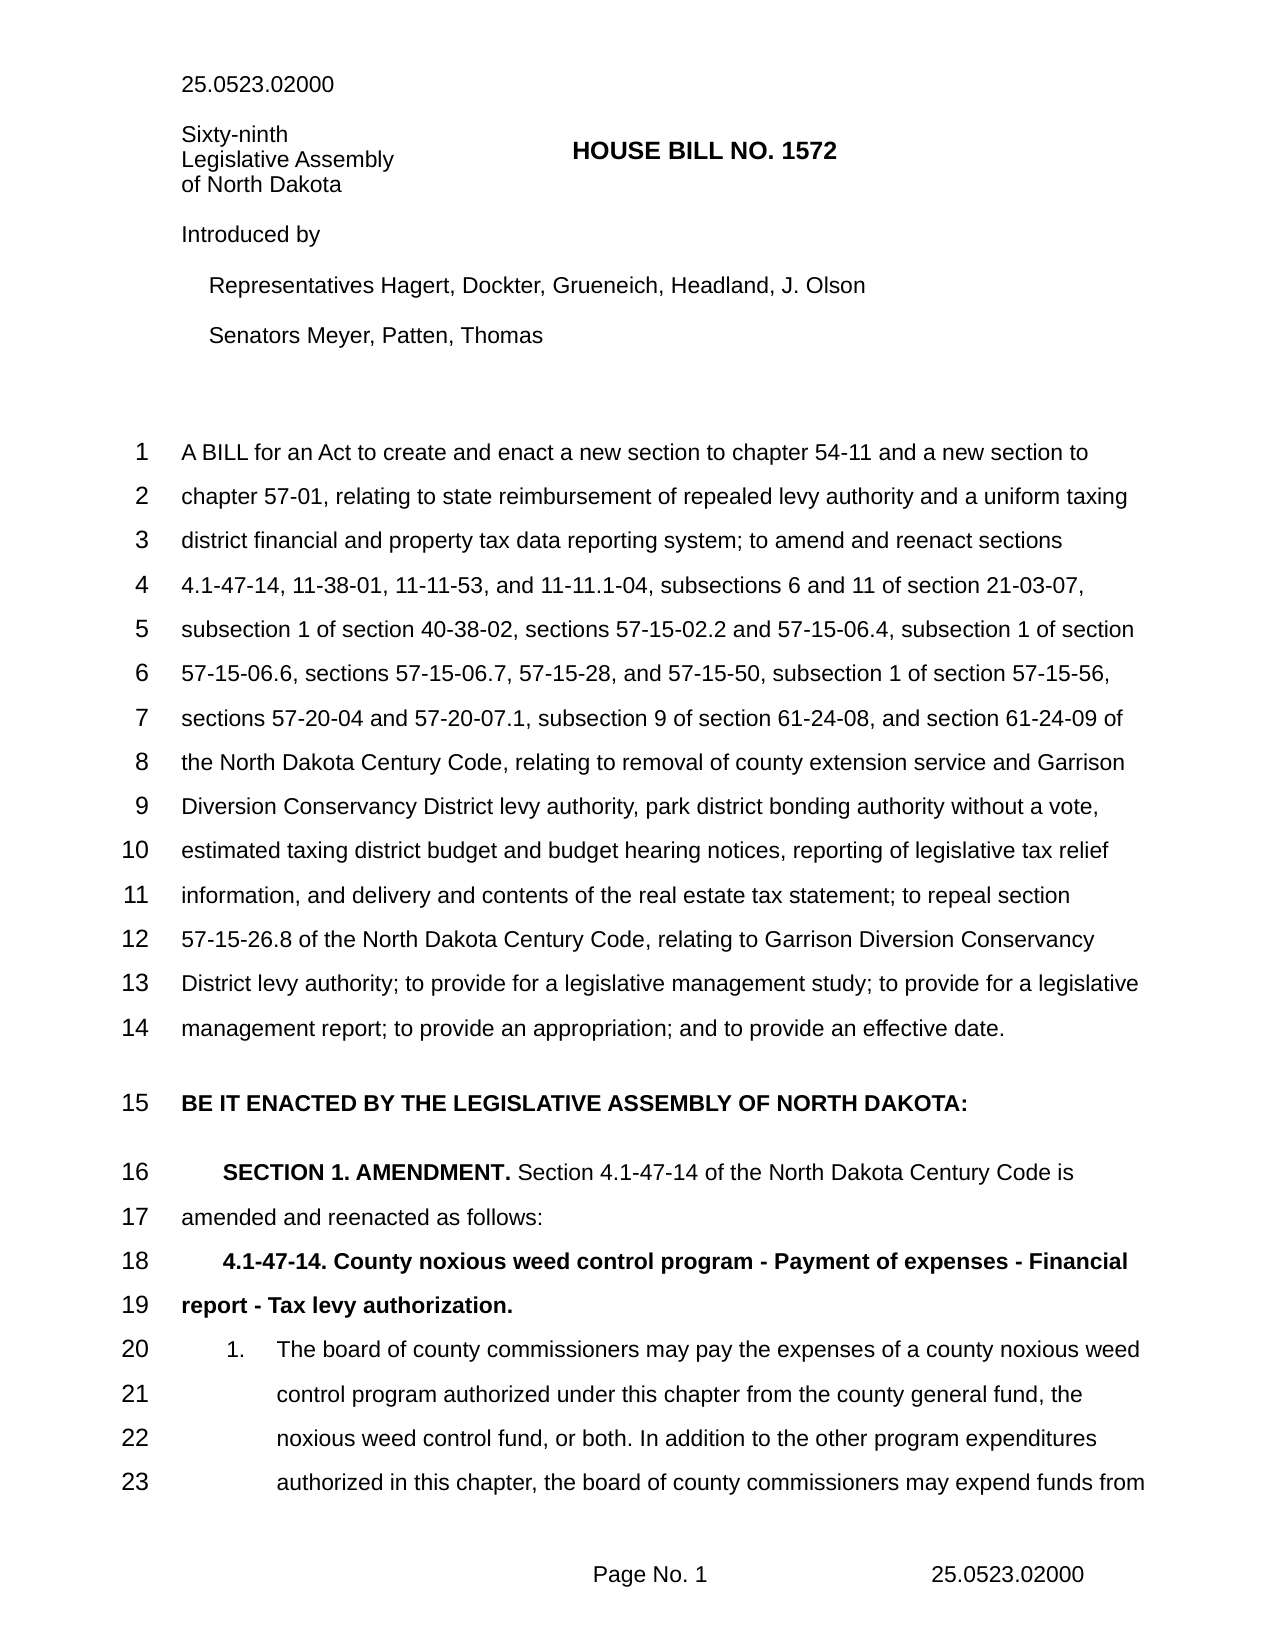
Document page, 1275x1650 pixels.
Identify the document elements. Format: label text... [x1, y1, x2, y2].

text Representatives Hagert, Dockter, Grueneich, Headland, J. Olson [208, 275, 1154, 298]
text 25.0523.02000 [181, 73, 1154, 133]
text BE IT ENACTED BY THE LEGISLATIVE ASSEMBLY OF NORTH DAKOTA: [181, 1076, 1154, 1120]
title House BILL NO. 1572 [565, 136, 837, 165]
text Senators Meyer, Patten, Thomas [208, 325, 1154, 348]
text SECTION 1. AMENDMENT. Section 4.1‑47‑14 of the North Dakota Century Code is amended and reenacted as follows: [181, 1145, 1154, 1234]
subtitle 4.1‑47‑14. County noxious weed control program ‑ Payment of expenses ‑ Financial report ‑ Tax levy authorization. [181, 1234, 1154, 1322]
title A BILL for an Act to create and enact a new section to chapter 54‑11 and a new section to chapter 57‑01, relating to state reimbursement of repealed levy authority and a uniform taxing district financial and property tax data reporting system; to amend and reenact sections 4.1‑47‑14, 11‑38‑01, 11‑11‑53, and 11‑11.1‑04, subsections 6 and 11 of section 21‑03‑07, subsection 1 of section 40‑38‑02, sections 57‑15‑02.2 and 57‑15‑06.4, subsection 1 of section 57‑15‑06.6, sections 57‑15‑06.7, 57‑15‑28, and 57‑15‑50, subsection 1 of section 57‑15‑56, sections 57‑20‑04 and 57‑20‑07.1, subsection 9 of section 61‑24‑08, and section 61‑24‑09 of the North Dakota Century Code, relating to removal of county extension service and Garrison Diversion Conservancy District levy authority, park district bonding authority without a vote, estimated taxing district budget and budget hearing notices, reporting of legislative tax relief information, and delivery and contents of the real estate tax statement; to repeal section 57‑15‑26.8 of the North Dakota Century Code, relating to Garrison Diversion Conservancy District levy authority; to provide for a legislative management study; to provide for a legislative management report; to provide an appropriation; and to provide an effective date. [181, 425, 1154, 1045]
text of North Dakota [181, 173, 1154, 198]
text Legislative Assembly [181, 148, 1154, 173]
text Introduced by [181, 223, 1154, 248]
text 1. The board of county commissioners may pay the expenses of a county noxious weed control program authorized under this chapter from the county general fund, the noxious weed control fund, or both. In addition to the other program expenditures authorized in this chapter, the board of county commissioners may expend funds from [181, 1322, 1154, 1499]
text Sixty-ninth [181, 123, 1154, 148]
